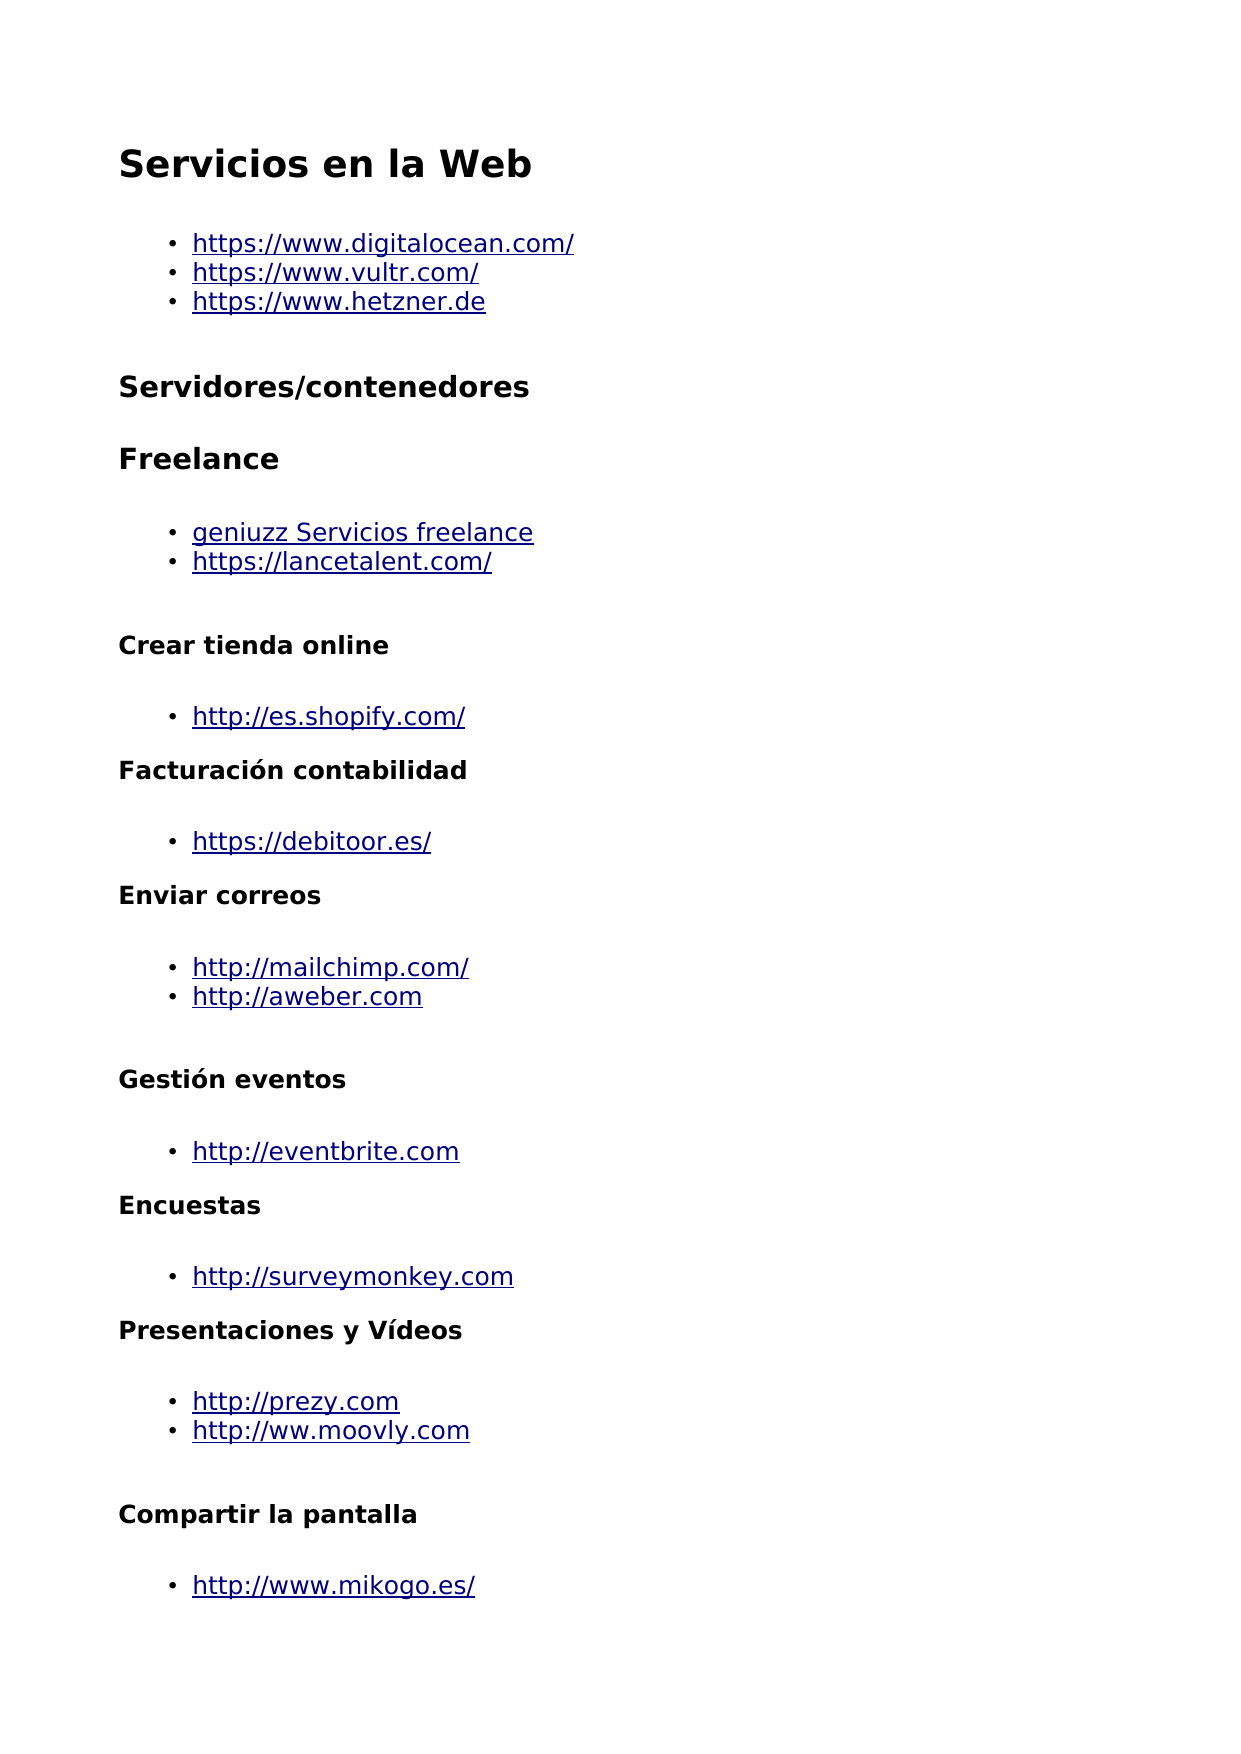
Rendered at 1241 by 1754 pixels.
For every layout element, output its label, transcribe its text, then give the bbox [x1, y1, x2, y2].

list http://ww.moovly.com [177, 1416, 1122, 1446]
list http://prezy.com [177, 1387, 1122, 1416]
list https://www.digitalocean.com/ [177, 229, 1122, 258]
subtitle Enviar correos [118, 882, 1122, 911]
list http://surveymonkey.com [177, 1262, 1122, 1291]
subtitle Encuestas [118, 1191, 1122, 1220]
list geniuzz Servicios freelance [177, 518, 1122, 547]
subtitle Gestión eventos [118, 1066, 1122, 1095]
list https://www.vultr.com/ [177, 258, 1122, 287]
list http://mailchimp.com/ [177, 953, 1122, 982]
subtitle Crear tienda online [118, 631, 1122, 660]
list https://www.hetzner.de [177, 287, 1122, 316]
list https://lancetalent.com/ [177, 547, 1122, 576]
list http://aweber.com [177, 982, 1122, 1011]
list https://debitoor.es/ [177, 827, 1122, 857]
subtitle Compartir la pantalla [118, 1500, 1122, 1529]
list http://www.mikogo.es/ [177, 1571, 1122, 1600]
subtitle Facturación contabilidad [118, 756, 1122, 785]
list http://eventbrite.com [177, 1137, 1122, 1166]
subtitle Servidores/contenedores [118, 371, 1122, 405]
subtitle Presentaciones y Vídeos [118, 1316, 1122, 1345]
subtitle Servicios en la Web [118, 143, 1122, 187]
subtitle Freelance [118, 442, 1122, 476]
list http://es.shopify.com/ [177, 702, 1122, 731]
